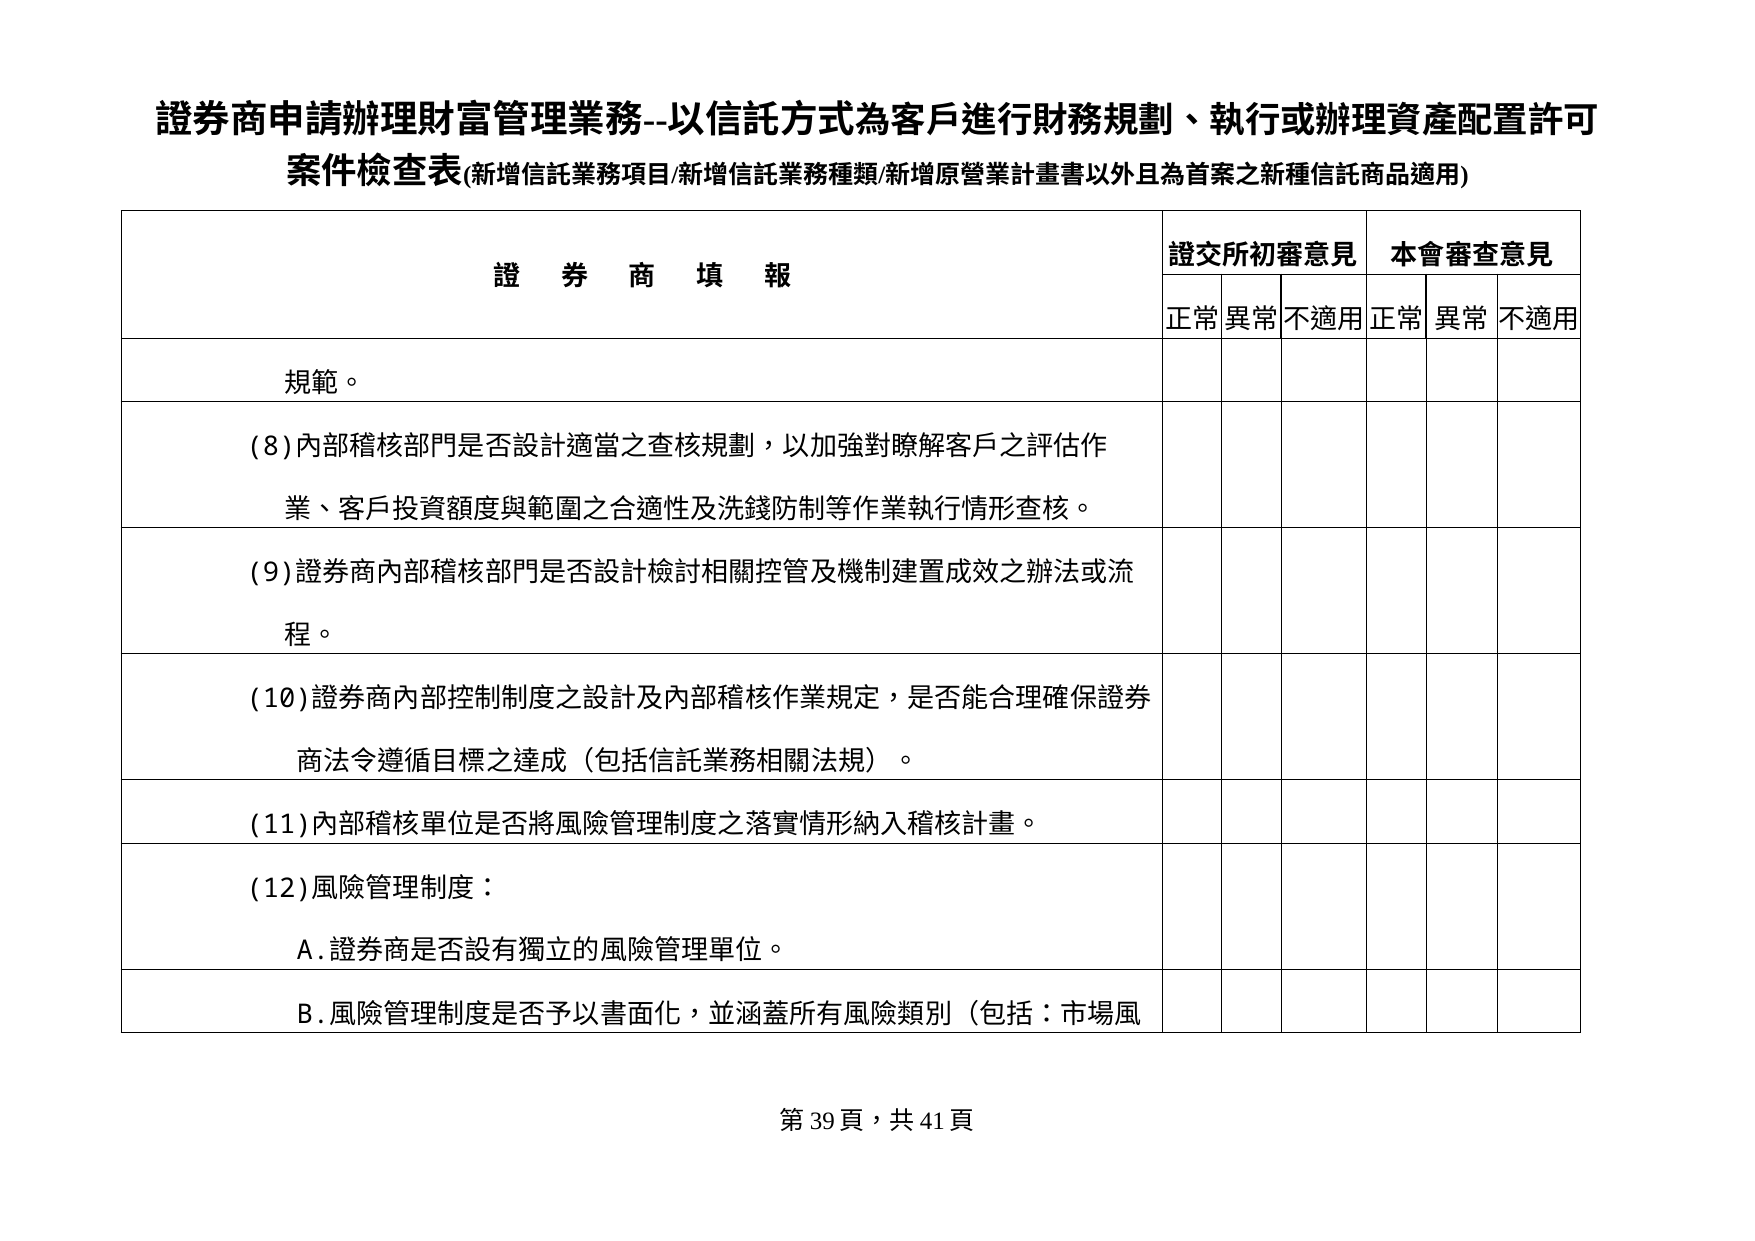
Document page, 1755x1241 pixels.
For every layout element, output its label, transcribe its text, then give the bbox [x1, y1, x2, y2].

table_cell [1367, 780, 1426, 843]
table_cell [1222, 970, 1281, 1032]
table_cell [1498, 970, 1580, 1032]
table_cell 異常 [1427, 275, 1497, 337]
table_cell [1163, 339, 1221, 401]
table_cell [1427, 970, 1497, 1032]
table_cell [1427, 780, 1497, 843]
table_cell [1163, 402, 1221, 527]
table_cell [1282, 654, 1366, 779]
table_cell [1498, 780, 1580, 843]
table_cell (8)內部稽核部門是否設計適當之查核規劃，以加強對瞭解客戶之評估作業、客戶投資額度與範圍之合適性及洗錢防制等作業執行情形查核。 [122, 402, 1162, 527]
table_cell [1367, 844, 1426, 969]
table_cell [1498, 654, 1580, 779]
table_cell [1222, 654, 1281, 779]
table_cell [1427, 528, 1497, 653]
table_cell 正常 [1367, 275, 1425, 337]
table_cell [1222, 528, 1281, 653]
table_cell [1163, 970, 1221, 1032]
table_cell 不適用 [1498, 275, 1580, 337]
table_cell [1222, 780, 1281, 843]
table_cell [1222, 844, 1281, 969]
table_cell (12)風險管理制度： A.證券商是否設有獨立的風險管理單位。 [122, 844, 1162, 969]
table_cell 規範。 [122, 339, 1162, 401]
table_cell [1222, 339, 1281, 401]
table_cell 異常 [1222, 275, 1280, 337]
table_cell (10)證券商內部控制制度之設計及內部稽核作業規定，是否能合理確保證券商法令遵循目標之達成（包括信託業務相關法規）。 [122, 654, 1162, 779]
table_header 證交所初審意見 [1163, 211, 1366, 273]
table_cell [1498, 528, 1580, 653]
table_cell 正常 [1163, 275, 1221, 337]
table_cell [1367, 528, 1426, 653]
table_cell [1163, 528, 1221, 653]
table_cell [1163, 780, 1221, 843]
table_cell [1282, 402, 1366, 527]
table_cell [1367, 654, 1426, 779]
table_cell 不適用 [1282, 275, 1366, 337]
table_cell [1282, 844, 1366, 969]
table_header 證 券 商 填 報 [122, 211, 1162, 337]
table_cell [1427, 339, 1497, 401]
table_cell (9)證券商內部稽核部門是否設計檢討相關控管及機制建置成效之辦法或流程。 [122, 528, 1162, 653]
table_cell [1282, 528, 1366, 653]
table_cell [1498, 402, 1580, 527]
table_cell [1163, 654, 1221, 779]
table_cell [1282, 339, 1366, 401]
table_cell [1282, 970, 1366, 1032]
table_header 本會審查意見 [1367, 211, 1580, 273]
table_cell B.風險管理制度是否予以書面化，並涵蓋所有風險類別（包括：市場風 [122, 970, 1162, 1032]
table_cell [1222, 402, 1281, 527]
table_cell [1367, 339, 1426, 401]
table_cell [1498, 844, 1580, 969]
table_cell [1427, 654, 1497, 779]
table_cell [1427, 844, 1497, 969]
table_cell [1367, 970, 1426, 1032]
table_cell [1498, 339, 1580, 401]
table_cell [1163, 844, 1221, 969]
table_cell (11)內部稽核單位是否將風險管理制度之落實情形納入稽核計畫。 [122, 780, 1162, 843]
table_cell [1367, 402, 1426, 527]
table_cell [1282, 780, 1366, 843]
table_cell [1427, 402, 1497, 527]
